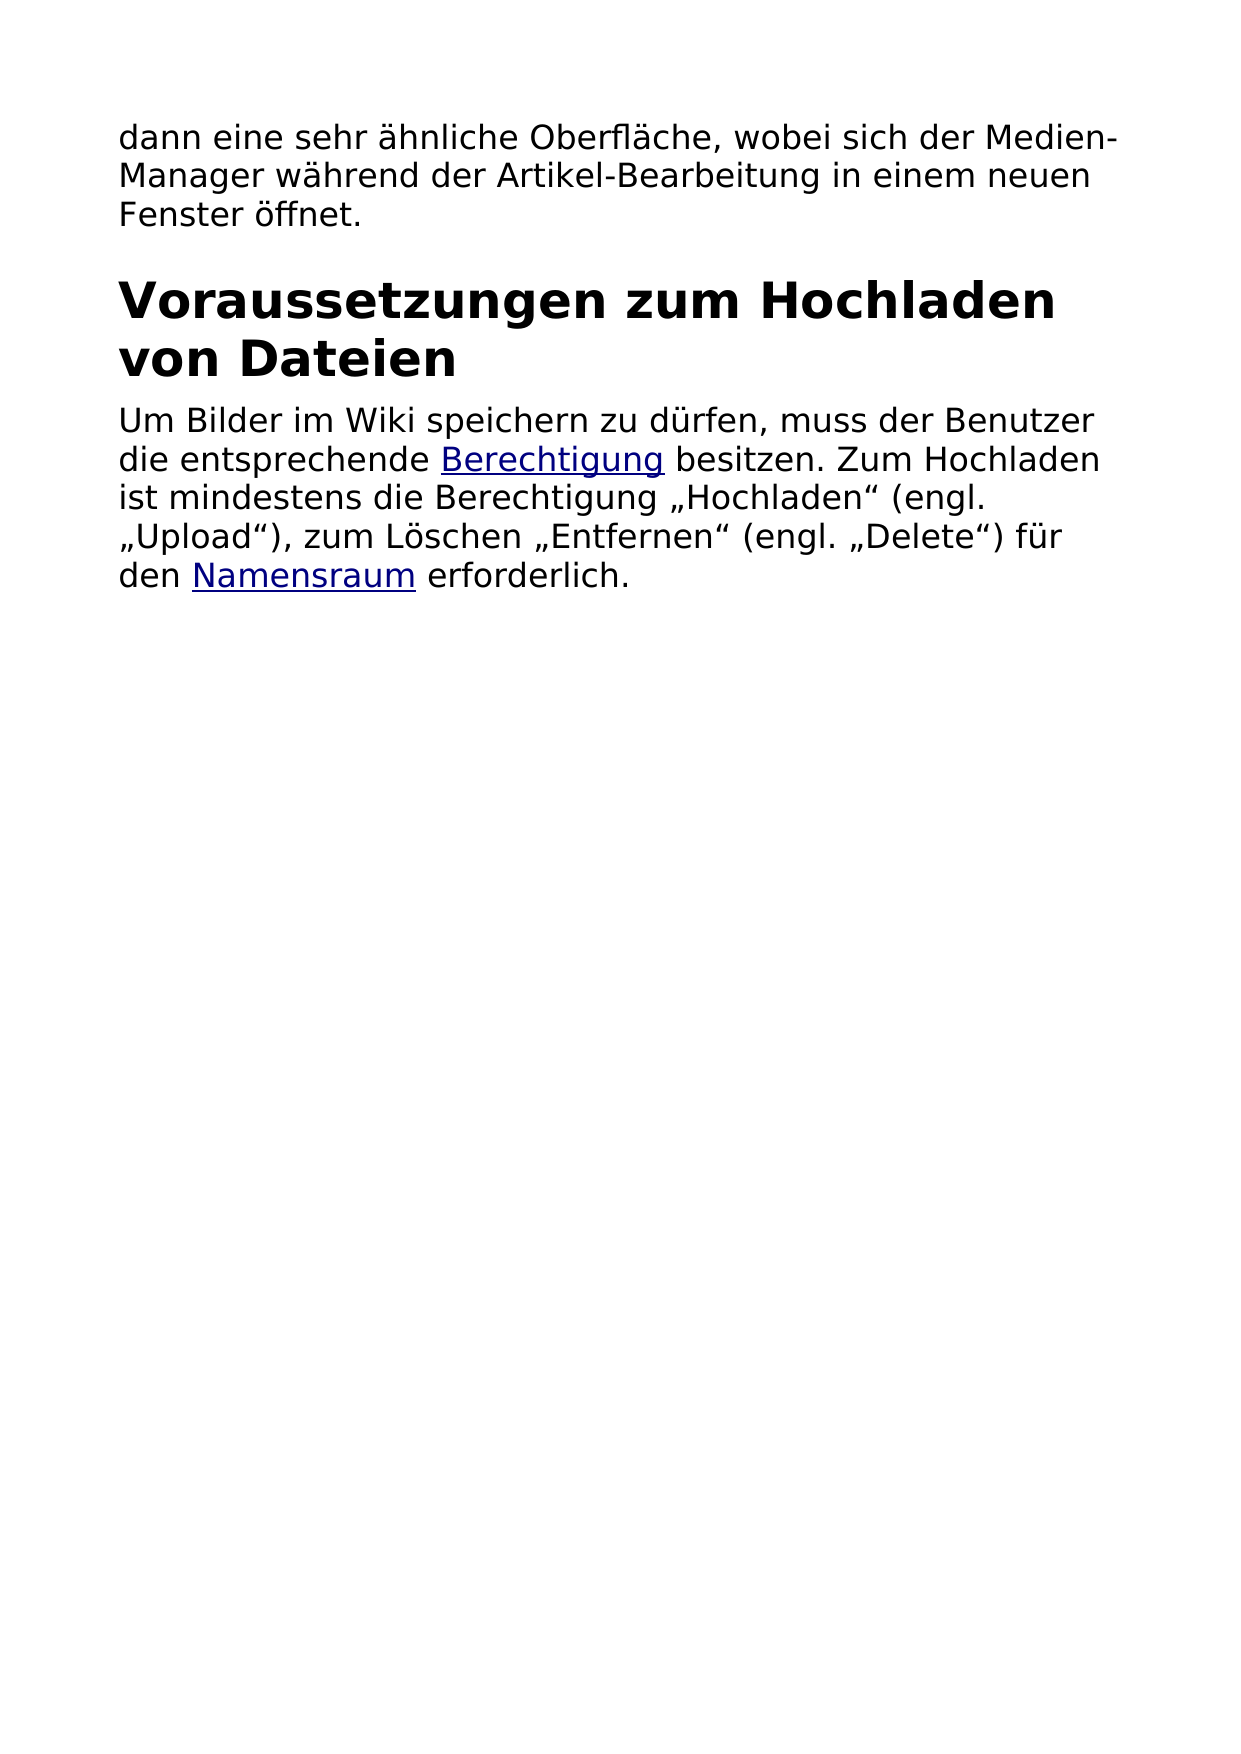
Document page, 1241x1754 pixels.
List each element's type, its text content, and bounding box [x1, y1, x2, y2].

subtitle Voraussetzungen zum Hochladen von Dateien [118, 272, 1122, 389]
text dann eine sehr ähnliche Oberfläche, wobei sich der Medien-Manager während der Artikel-Bearbeitung in einem neuen Fenster öffnet. [118, 118, 1122, 235]
text Um Bilder im Wiki speichern zu dürfen, muss der Benutzer die entsprechende Berechtigung besitzen. Zum Hochladen ist mindestens die Berechtigung „Hochladen“ (engl. „Upload“), zum Löschen „Entfernen“ (engl. „Delete“) für den Namensraum erforderlich. [118, 401, 1122, 595]
